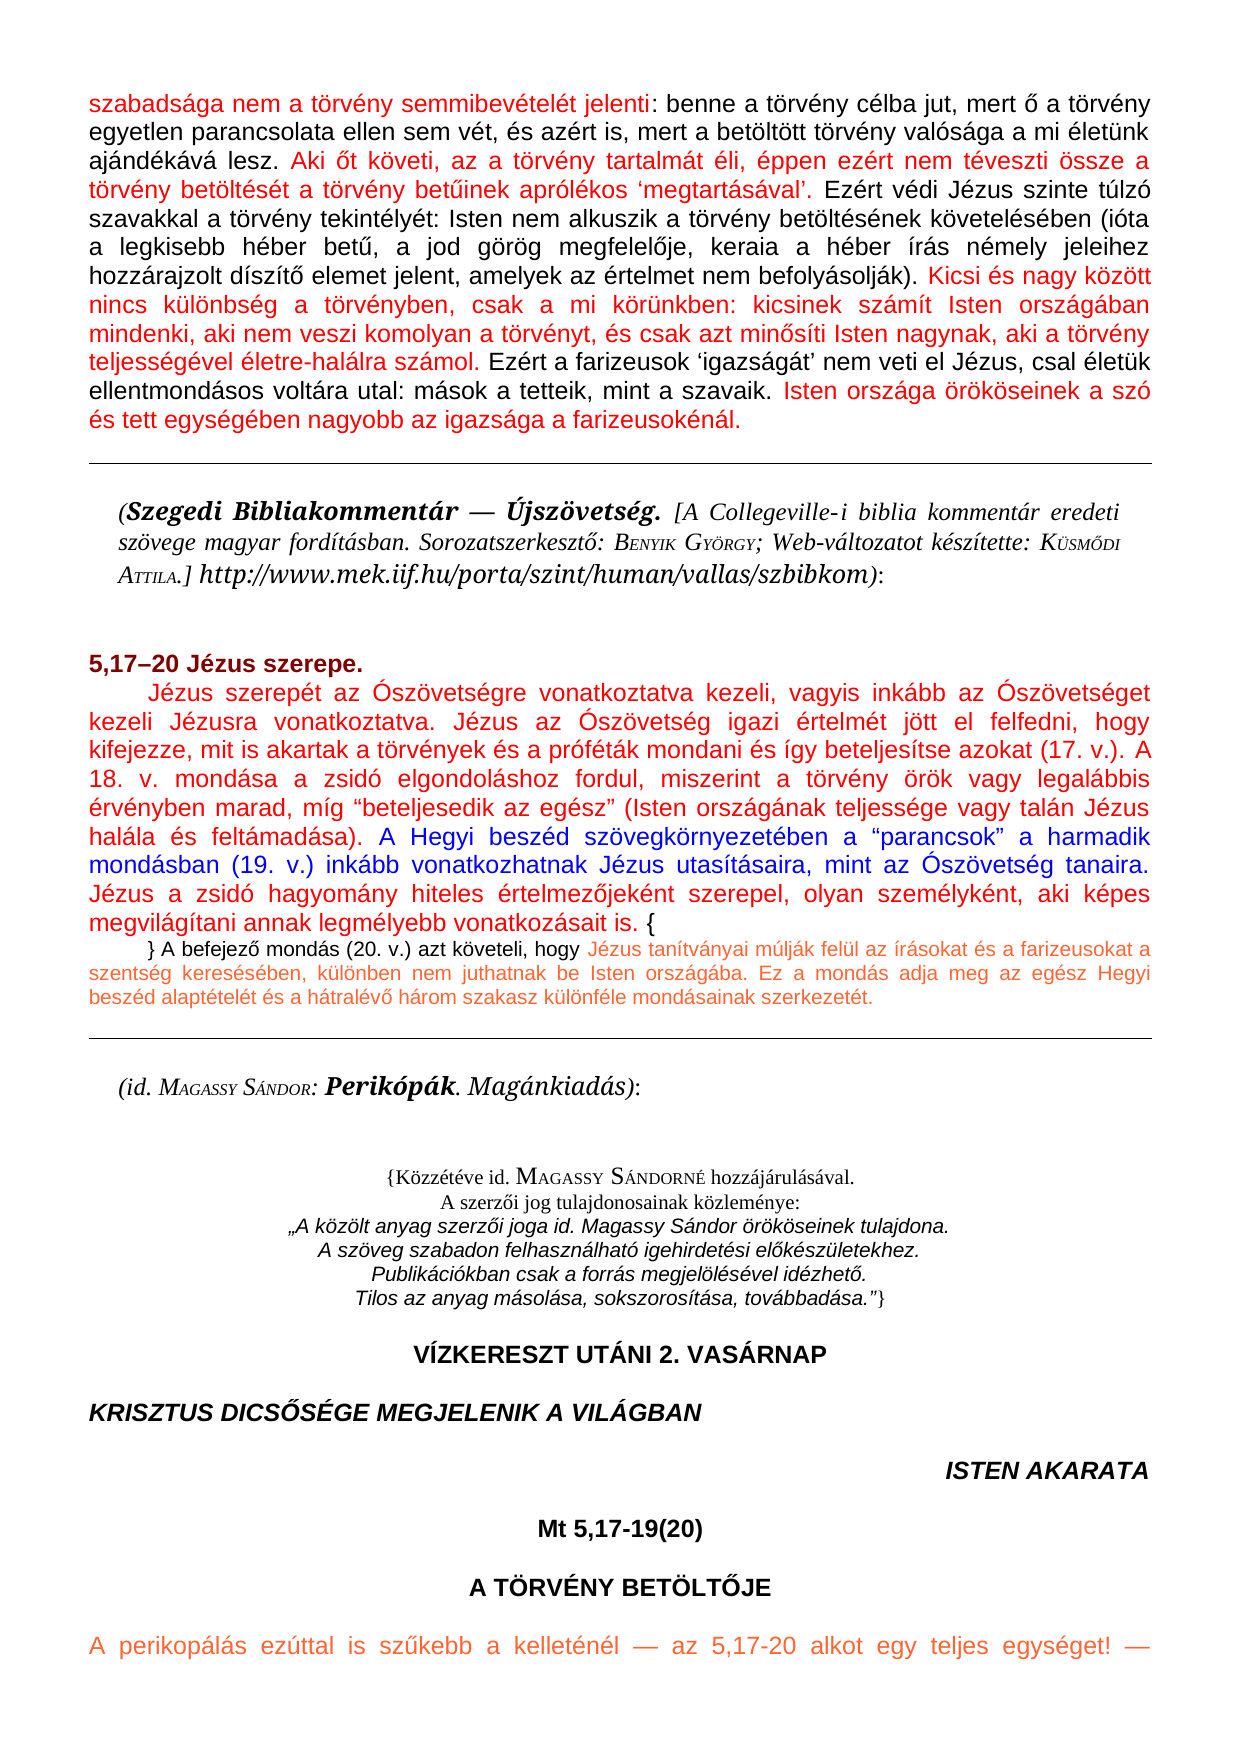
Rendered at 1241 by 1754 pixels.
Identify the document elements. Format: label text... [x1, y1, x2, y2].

text {Közzétéve id. Magassy Sándorné hozzájárulásával. A szerzői jog tulajdonosainak közleménye: „A közölt anyag szerzői joga id. Magassy Sándor örököseinek tulajdona. A szöveg szabadon felhasználható igehirdetési előkészületekhez. Publikációkban csak a forrás megjelölésével idézhető. Tilos az anyag másolása, sokszorosítása, továbbadása.”} [88, 1161, 1152, 1310]
text (id. Magassy Sándor: Perikópák. Magánkiadás): [88, 1039, 1152, 1132]
text } A befejező mondás (20. v.) azt követeli, hogy Jézus tanítványai múlják felül az írásokat és a farizeusokat a szentség keresésében, különben nem juthatnak be Isten országába. Ez a mondás adja meg az egész Hegyi beszéd alaptételét és a hátralévő három szakasz különféle mondásainak szerkezetét. [88, 937, 1152, 1008]
text Jézus szerepét az Ószövetségre vonatkoztatva kezeli, vagyis inkább az Ószövetséget kezeli Jézusra vonatkoztatva. Jézus az Ószövetség igazi értelmét jött el felfedni, hogy kifejezze, mit is akartak a törvények és a próféták mondani és így beteljesítse azokat (17. v.). A 18. v. mondása a zsidó elgondoláshoz fordul, miszerint a törvény örök vagy legalábbis érvényben marad, míg “beteljesedik az egész” (Isten országának teljessége vagy talán Jézus halála és feltámadása). A Hegyi beszéd szövegkörnyezetében a “parancsok” a harmadik mondásban (19. v.) inkább vonatkozhatnak Jézus utasításaira, mint az Ószövetség tanaira. Jézus a zsidó hagyomány hiteles értelmezőjeként szerepel, olyan személyként, aki képes megvilágítani annak legmélyebb vonatkozásait is. { [88, 678, 1152, 937]
text szabadsága nem a törvény semmibevételét jelenti: benne a törvény célba jut, mert ő a törvény egyetlen parancsolata ellen sem vét, és azért is, mert a betöltött törvény valósága a mi életünk ajándékává lesz. Aki őt követi, az a törvény tartalmát éli, éppen ezért nem téveszti össze a törvény betöltését a törvény betűinek aprólékos ‘megtartásával’. Ezért védi Jézus szinte túlzó szavakkal a törvény tekintélyét: Isten nem alkuszik a törvény betöltésének követelésében (ióta a legkisebb héber betű, a jod görög megfelelője, keraia a héber írás némely jeleihez hozzárajzolt díszítő elemet jelent, amelyek az értelmet nem befolyásolják). Kicsi és nagy között nincs különbség a törvényben, csak a mi körünkben: kicsinek számít Isten országában mindenki, aki nem veszi komolyan a törvényt, és csak azt minősíti Isten nagynak, aki a törvény teljességével életre-halálra számol. Ezért a farizeusok ‘igazságát’ nem veti el Jézus, csal életük ellentmondásos voltára utal: mások a tetteik, mint a szavaik. Isten országa örököseinek a szó és tett egységében nagyobb az igazsága a farizeusokénál. [88, 88, 1152, 433]
text KRISZTUS DICSŐSÉGE MEGJELENIK A VILÁGBAN [88, 1398, 1152, 1427]
text A TÖRVÉNY BETÖLTŐJE [88, 1573, 1152, 1601]
text ISTEN AKARATA [88, 1456, 1152, 1485]
text Mt 5,17-19(20) [88, 1514, 1152, 1543]
text A perikopálás ezúttal is szűkebb a kelleténél ― az 5,17-20 alkot egy teljes egységet! ― [88, 1631, 1152, 1659]
text 5,17–20 Jézus szerepe. [88, 649, 1152, 678]
text VÍZKERESZT UTÁNI 2. VASÁRNAP [88, 1340, 1152, 1368]
text (Szegedi Bibliakommentár ― Újszövetség. [A Collegeville‑i biblia kommentár eredeti szövege magyar fordításban. Sorozatszerkesztő: Benyik György; Web-változatot készítette: Küsmődi Attila.] http://www.mek.iif.hu/porta/szint/human/vallas/szbibkom): [88, 464, 1152, 620]
